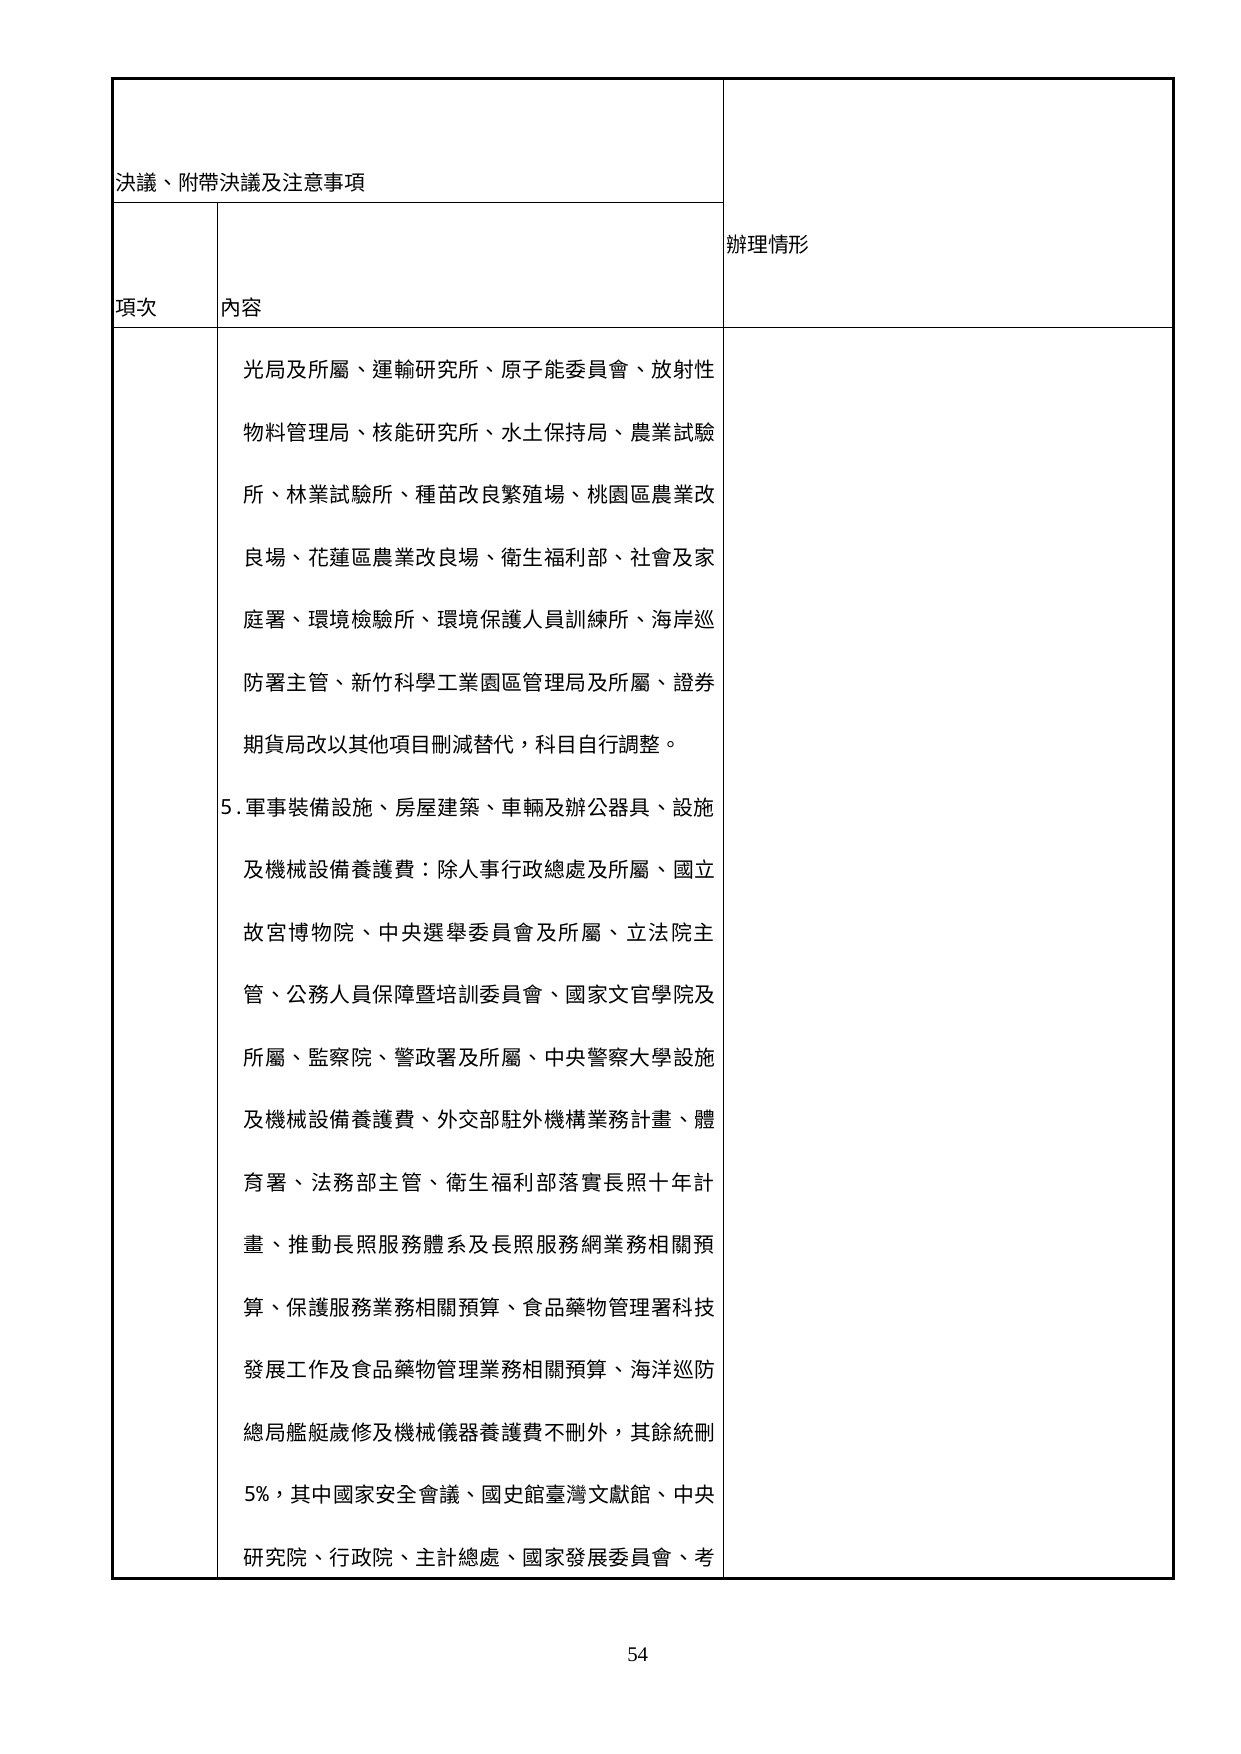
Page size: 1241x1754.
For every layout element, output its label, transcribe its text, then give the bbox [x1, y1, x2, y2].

table_cell 第二項 第三項 第四項 第五項 第六項 第七項 第八項 第九項 第十項 第十一項 第十二項 第十三項 第十四項 第十五項 第十六項 第十七項 第十八項 第八項 第三項 第五項 第十七項 第二十四項 第一項 第二項 第三項 第四項 第一項 第二項 第三項 [114, 328, 217, 1577]
table_cell [724, 328, 1172, 1577]
table_cell 內容 [218, 203, 723, 327]
table_cell 104年度中央政府總預算案針對各機關及所屬統刪項目如下： 1.油料：統刪30%；另隨同減列交通部辦理離島載客船舶油價補貼0.07億元、公路總局辦理公共運輸油價補貼1.05億元。 2.大陸地區旅費：統刪10%。 3.委辦費：除人事行政總處、公務人力發展中心、中央選舉委員會及所屬、公務人員保障暨培訓委員會、警政署及所屬、外交部主管、教育部主管、法務部主管、勞工保險局、職業安全衛生署危險性機械及設備檢查與管理、動植物防疫檢疫局及所屬屠宰衛生檢查、畜禽藥物殘留檢測及檢疫偵測犬業務、衛生福利部落實長照十年計畫、推動長照服務體系及長照服務網業務相關預算、健全緊急醫療照護網絡、健全醫療衛生體系、醫事人力培育與訓練、推動身心障礙醫療復建網絡、社會救助業務、保護服務業務、規劃建立社會工作專業、推動性別暴力防治相關預算、食品藥物管理署科技發展工作及食品藥物管理業務相關預算、社會及家庭署辦理推展身心障礙者福利服務相關預算、文化部主管不刪；智慧財產局、工業局工業技術升級輔導計畫、標準檢驗局及所屬辦理國家度量衡標準實驗室整體運作與發展及民生化學計量標準計畫統刪1%外，其餘統刪10%，其中大陸委員會、考試院、營建署及所屬、消防署及所屬、入出國及移民署、建築研究所、國防部所屬、財政部、國庫署、交通部、中央氣象局、觀光局及所屬、運輸研究所、農業委員會、茶業改良場、疾病管制署、中央健康保險署、社會及家庭署、新竹科學工業園區管理局及所屬、中部科學工業園區管理局及所屬、保險局改以其他項目刪減替代，科目自行調整。 4.一般事務費：除中央研究院、人事行政總處及所屬、國立故宮博物院、中央選舉委員會及所屬、立法院主管、公務人員保障暨培訓委員會、國家文官學院及所屬、監察院、警政署及所屬、外交部主管、體育署、法務部主管、智慧財產局、工業局工業技術升級輔導計畫、勞工保險局、衛生福利部落實長照十年計畫、推動長照服務體系及長照服務網業務相關預算、健全緊急醫療照護網絡、健全醫療衛生體系、醫事人力培育與訓練、推動身心障礙醫療復建網絡、社會救助業務、保護服務業務、規劃建立社會工作專業、推動性別暴力防治相關預算、食品藥物管理署科技發展工作及食品藥物管理業務相關預算、中央健康保險署、社會及家庭署辦理推展身心障礙者福利服務相關預算、國軍退除役官兵輔導委員會聘用照顧服務員及護理人員相關預算不刪外，其餘統刪5%，其中總統府、國家發展委員會、國家通訊傳播委員會、公務人員退休撫卹基金監理委員會、營建署及所屬、消防署及所屬、空中勤務總隊、國防部所屬、賦稅署、臺北國稅局、高雄國稅局、北區國稅局及所屬、中區國稅局及所屬、南區國稅局及所屬、關務署及所屬、財政資訊中心、教育部、國家圖書館、國立公共資訊圖書館、國立教育廣播電臺、國立海洋科技博物館、中小企業處、交通部、民用航空局、中央氣象局、觀光局及所屬、運輸研究所、原子能委員會、放射性物料管理局、核能研究所、水土保持局、農業試驗所、林業試驗所、種苗改良繁殖場、桃園區農業改良場、花蓮區農業改良場、衛生福利部、社會及家庭署、環境檢驗所、環境保護人員訓練所、海岸巡防署主管、新竹科學工業園區管理局及所屬、證券期貨局改以其他項目刪減替代，科目自行調整。 5.軍事裝備設施、房屋建築、車輛及辦公器具、設施及機械設備養護費：除人事行政總處及所屬、國立故宮博物院、中央選舉委員會及所屬、立法院主管、公務人員保障暨培訓委員會、國家文官學院及所屬、監察院、警政署及所屬、中央警察大學設施及機械設備養護費、外交部駐外機構業務計畫、體育署、法務部主管、衛生福利部落實長照十年計畫、推動長照服務體系及長照服務網業務相關預算、保護服務業務相關預算、食品藥物管理署科技發展工作及食品藥物管理業務相關預算、海洋巡防總局艦艇歲修及機械儀器養護費不刪外，其餘統刪5%，其中國家安全會議、國史館臺灣文獻館、中央研究院、行政院、主計總處、國家發展委員會、考試院、公務人員退休撫卹基金監理委員會、內政部、營建署及所屬、消防署及所屬、入出國及移民署、國防部所屬、財政部、國庫署、賦稅署、臺北國稅局、高雄國稅局、北區國稅局及所屬、中區國稅局及所屬、南區國稅局及所屬、關務署及所屬、財政資訊中心、國家圖書館、國立公共資訊圖書館、國立教育廣播電臺、國立海洋科技博物館、交通部、民用航空局、中央氣象局、觀光局及所屬、運輸研究所、公路總局及所屬、原子能委員會、放射性物料管理局、農業委員會、水土保持局、林業試驗所、特有生物研究保育中心、漁業署及所屬、衛生福利部、疾病管制署、中央健康保險署、環境保護署、環境檢驗所、環境保護人員訓練所、海岸巡防署主管、新竹科學工業園區管理局及所屬改以其他項目刪減替代，科目自行調整。 6.國內旅費：除中央研究院、人事行政總處及所屬、國立故宮博物院、中央選舉委員會及所屬、公務人員保障暨培訓委員會、國家文官學院及所屬、監察院主管、警政署及所屬、體育署、法務部主管、工業局工業技術升級輔導計畫、衛生福利部落實長照十年計畫、推動長照服務體系及長照服務網業務相關預算、健全緊急醫療照護網絡、健全醫療衛生體系、醫事人力培育與訓練、推動身心障礙醫療復建網絡、社會救助業務、保護服務業務、規劃建立社會工作專業相關預算、食品藥物管理署科技發展工作及食品藥物管理業務相關預算、社會及家庭署辦理推展身心障礙者福利服務相關預算不刪外，其餘統刪5%，其中國史館臺灣文獻館、主計總處、國家發展委員會、考試院、內政部、營建署及所屬、消防署及所屬、役政署、入出國及移民署、空中勤務總隊、國防部所屬、賦稅署、臺北國稅局、高雄國稅局、北區國稅局及所屬、中區國稅局及所屬、南區國稅局及所屬、關務署及所屬、財政資訊中心、國家圖書館、國立公共資訊圖書館、國立教育廣播電臺、國立海洋科技博物館、交通部、中央氣象局、觀光局及所屬、運輸研究所、公路總局及所屬、原子能委員會、放射性物料管理局、農業委員會、水土保持局、衛生福利部、疾病管制署、社會及家庭署、環境保護署、環境檢驗所、環境保護人員訓練所、新竹科學工業園區管理局及所屬、檢查局、臺灣省政府改以其他項目刪減替代，科目自行調整。 7.國外旅費：除中央研究院、人事行政總處及所屬、國立故宮博物院、中央選舉委員會及所屬、立法院主管委員國會交流事務費、公務人員保障暨培訓委員會、國家文官學院及所屬、監察院、警政署及所屬、中央警察大學、外交部主管、體育署、法務部主管、衛生福利部落實長照十年計畫、推動長照服務體系及長照服務網業務相關預算、推動身心障礙醫療復建網絡、保護服務業務相關預算、食品藥物管理署科技發展工作及食品藥物管理業務相關預算、社會及家庭署辦理推展身心障礙者福利服務相關預算、文化部主管不刪外，其餘統刪5%，其中行政院、主計總處、國家發展委員會、檔案管理局、飛航安全調查委員會、客家委員會及所屬、考試院、銓敘部、公務人員退休撫卹基金監理委員會、公務人員退休撫卹基金管理委員會、審計部、內政部、營建署及所屬、消防署及所屬、役政署、入出國及移民署、建築研究所、空中勤務總隊、國防部所屬、財政部、國庫署、賦稅署、臺北國稅局、高雄國稅局、北區國稅局及所屬、中區國稅局及所屬、南區國稅局及所屬、財政資訊中心、教育部、國民及學前教育署、青年發展署、國家圖書館、國立公共資訊圖書館、國立教育廣播電臺、國家教育研究院、國立海洋科技博物館、工業局、標準檢驗局及所屬、智慧財產局、水利署及所屬、中央地質調查所、交通部、民用航空局、中央氣象局、觀光局及所屬、運輸研究所、公路總局及所屬、勞工保險局、勞動力發展署及所屬、職業安全衛生署、勞動及職業安全衛生研究所、僑務委員會、原子能委員會、輻射偵測中心、放射性物料管理局、核能研究所、農業委員會、林務局、水土保持局、農業試驗所、林業試驗所、水產試驗所、畜產試驗所、家畜衛生試驗所、特有生物研究保育中心、種苗改良繁殖場、高雄區農業改良場、漁業署及所屬、動植物防疫檢疫局及所屬、農糧署及所屬、衛生福利部、疾病管制署、中央健康保險署、社會及家庭署、環境檢驗所、環境保護人員訓練所、新竹科學工業園區管理局及所屬、中部科學工業園區管理局及所屬、南部科學工業園區管理局及所屬、檢查局、臺灣省政府、臺灣省諮議會、福建省政府改以其他項目刪減替代，科目自行調整。 8.出國教育訓練費：除中央研究院、人事行政總處及所屬、中央選舉委員會及所屬、公務人員保障暨培訓委員會、國家文官學院及所屬、警政署及所屬、外交部駐外機構業務計畫、法務部主管、食品藥物管理署科技發展工作及食品藥物管理業務相關預算、文化部主管不刪外，其餘統刪5%，其中主計總處、國家發展委員會、公平交易委員會、飛航安全調查委員會、消防署及所屬、空中勤務總隊、國防部所屬、財政部、關務署及所屬、交通部、中央氣象局、原子能委員會、核能研究所、農業委員會、農業試驗所、水產試驗所、畜產試驗所、家畜衛生試驗所、特有生物研究保育中心、種苗改良繁殖場、臺中區農業改良場、臺南區農業改良場、高雄區農業改良場、花蓮區農業改良場、衛生福利部、疾病管制署、環境保護署、檢查局改以其他項目刪減替代，科目自行調整。 9.設備及投資：除資產作價投資、中央研究院、人事行政總處及所屬、中央選舉委員會及所屬、立法院主管、公務人員保障暨培訓委員會基本行政維持、國家文官學院及所屬、監察院、審計部、警政署及所屬、中央警察大學房屋建築及設備費、外交部駐外機構業務計畫、購置駐外機構館舍計畫與汰換駐外機構公務車預算、法務部主管、勞工保險局、動植物防疫檢疫局高雄分局檢疫行政大樓興建工程、衛生福利部健全緊急醫療照護網絡、健全醫療衛生體系、醫事人力培育與訓練、社會救助業務、保護服務業務相關預算、食品藥物管理署科技發展工作及食品藥物管理業務相關預算、中央健康保險署、社會及家庭署辦理推展身心障礙者福利服務相關預算、海岸巡防署臺北港海巡基地、海洋巡防總局艦艇大修經費及強化海巡編裝發展方案不刪；科技部增撥國家科學技術發展基金統刪1%；文化部主管統刪3%；國立故宮博物院故宮南部院區籌建計畫統刪4%；教育部主管統刪7%外，其餘統刪8%，其中司法院、最高法院、最高行政法院、臺北高等行政法院、臺中高等行政法院、高雄高等行政法院、公務員懲戒委員會、法官學院、智慧財產法院、臺灣高等法院、臺灣高等法院臺中分院、臺灣高等法院臺南分院、臺灣高等法院高雄分院、臺灣高等法院花蓮分院、臺灣臺北地方法院、臺灣士林地方法院、臺灣新北地方法院、臺灣桃園地方法院、臺灣新竹地方法院、臺灣苗栗地方法院、臺灣臺中地方法院、臺灣南投地方法院、臺灣雲林地方法院、臺灣嘉義地方法院、臺灣高雄地方法院、臺灣屏東地方法院、臺灣臺東地方法院、臺灣花蓮地方法院、臺灣宜蘭地方法院、臺灣基隆地方法院、臺灣澎湖地方法院、臺灣高雄少年及家事法院、福建高等法院金門分院、福建金門地方法院、福建連江地方法院、考試院、公務人員退休撫卹基金監理委員會、內政部、役政署、國防部、財政部、賦稅署、臺北國稅局、高雄國稅局、北區國稅局及所屬、中區國稅局及所屬、南區國稅局及所屬、國有財產署及所屬、教育部、國民及學前教育署、國家圖書館、國立公共資訊圖書館、國立教育廣播電臺、國立海洋科技博物館、中央氣象局、觀光局及所屬、運輸研究所、公路總局及所屬、蒙藏委員會、農業委員會、家畜衛生試驗所、環境保護署、環境保護人員訓練所、海洋巡防總局、海岸巡防總局及所屬、金融監督管理委員會、銀行局、證券期貨局改以其他項目刪減替代，科目自行調整。 10.對國內團體之捐助與政府機關間之補助：除法律義務支出、中央研究院、警政署及所屬、外交部、教育部主管、法務部主管、勞工保險局、漁業署捐助各級漁會辦理臺灣地區各漁業通訊電臺營運輔導、衛生福利部捐助財團法人國家衛生研究院發展計畫、落實長照十年計畫、推動長照服務體系及長照服務網業務相關預算、社會救助業務、保護服務業務、健全緊急醫療照護網絡、健全醫療衛生體系、醫事人力培育與訓練、食品藥物管理署科技發展工作及食品藥物管理業務相關預算、中央健康保險署、社會及家庭署辦理長期照顧十年計畫及建置長期照顧服務體系暨推展身心障礙者福利服務相關預算、文化部主管、科技部對國家災害防救科技中心、財團法人國家實驗研究院與國家同步輻射研究中心之捐助不刪；經濟部科技預算、智慧財產局、工業局工業技術升級輔導計畫統刪1%外，其餘統刪5%，其中客家委員會及所屬、內政部、營建署及所屬、國防部所屬、交通部、觀光局及所屬、公路總局及所屬、核能研究所、桃園區農業改良場、動植物防疫檢疫局及所屬、環境保護署、新竹科學工業園區管理局及所屬改以其他項目刪減替代，科目自行調整。 11.對地方政府之補助：除法律義務支出、一般性補助款、教育部主管、法務部主管、衛生福利部落實長照十年計畫、推動長照服務體系及長照服務網業務相關預算、社會救助業務、健全緊急醫療照護網絡、食品藥物管理署科技發展工作及食品藥物管理業務相關預算、中央健康保險署、社會及家庭署辦理長期照顧十年計畫及建置長期照顧服務體系暨推展身心障礙者福利服務相關預算、文化部主管不刪外，其餘統刪5%，其中役政署、觀光局及所屬、動植物防疫檢疫局及所屬、衛生福利部改以其他項目刪減替代，科目自行調整。 12.人事費：除退休退職給付、人事行政總處退休公教人員年終慰問金調整準備、國立故宮博物院、中央選舉委員會及所屬、立法院主管（不含委員問政油料補助費）、公務人員保障暨培訓委員會、國家文官學院及所屬、監察院主管、警政署及所屬、外交部主管、體育署、法務部主管不刪；立法院主管委員問政油料補助費統刪30%外，其餘統刪1%，其中中央研究院、主計總處、公務人力發展中心、地方行政研習中心、檔案管理局、飛航安全調查委員會、公共工程委員會、司法院、最高法院、最高行政法院、臺北高等行政法院、臺中高等行政法院、高雄高等行政法院、公務員懲戒委員會、法官學院、智慧財產法院、臺灣高等法院、臺灣高等法院臺中分院、臺灣高等法院臺南分院、臺灣高等法院高雄分院、臺灣高等法院花蓮分院、臺灣臺北地方法院、臺灣士林地方法院、臺灣新北地方法院、臺灣桃園地方法院、臺灣新竹地方法院、臺灣苗栗地方法院、臺灣臺中地方法院、臺灣南投地方法院、臺灣彰化地方法院、臺灣雲林地方法院、臺灣嘉義地方法院、臺灣臺南地方法院、臺灣高雄地方法院、臺灣屏東地方法院、臺灣臺東地方法院、臺灣花蓮地方法院、臺灣宜蘭地方法院、臺灣基隆地方法院、臺灣澎湖地方法院、臺灣高雄少年及家事法院、福建高等法院金門分院、福建金門地方法院、福建連江地方法院、考試院、考選部、消防署及所屬、役政署、入出國及移民署、建築研究所、空中勤務總隊、國防部所屬、國庫署、臺北國稅局、高雄國稅局、北區國稅局及所屬、中區國稅局及所屬、南區國稅局及所屬、國有財產署及所屬、國家圖書館、國立公共資訊圖書館、國立教育廣播電臺、國立海洋科技博物館、水利署及所屬、中央地質調查所、交通部、民用航空局、中央氣象局、觀光局及所屬、運輸研究所、公路總局及所屬、勞動及職業安全衛生研究所、林務局、水土保持局、畜產試驗所、家畜衛生試驗所、茶業改良場、種苗改良繁殖場、桃園區農業改良場、臺南區農業改良場、環境保護署、環境檢驗所、環境保護人員訓練所、海岸巡防署主管、證券期貨局改以其他項目刪減替代，科目自行調整。 13.國庫署「國債付息」減列2 億元。 近來國際原油價格持續重挫，國內汽、柴油價格亦不斷下跌；日前中油再度宣布自2015年1月12日起調降各式汽、柴油價格，其中95無鉛調降為每公升24.6元，較編製104年度中央政府總預算案時按每公升35.1元編列，已有大幅差距；爰予減列104年度中央政府各機關油料費30%；另年度預算執行中，若遇油價大幅波動，則在油料用量之共同標準範圍內，各機關應依以下原則辦理，主計總處並應追蹤控管執行情形： 1.油價下跌時，按實際油價覈實列支，結餘部分並不得移為他用。 2.油價大幅上漲，致所須經費不足時，得以各機關第一預備金支應；若嚴重不敷，得申請動支第二預備金。 針對104年度中央政府總預算中有關「自由經濟示範區」相關預算共計編列75億9,945萬5,000元，包括：國家發展委員會編列1,670萬元、經濟部智慧財產局編列20萬元、行政院農業委員會編列3億8,573萬元、衛生福利部編列1億4,600萬元、經濟特別收入基金1,000萬元、桃園國際機場股份有限公司6,400萬元、臺灣港務股份有限公司34億3,715萬1,000元、航港建設基金35億3,477萬4,000元、農業特別收入基金490萬元。 經查，「自由經濟示範區規劃方案」於102年8月啟動第1階段推動計畫，自貿港區為自由經濟示範區第1階段之核心，惟推動效益卻未如預期，無法彌補我國港埠整體進出口貨物流失量，且入駐港區事業數及進用員工人數未見成長，此外，再以我國自由貿易港區歷年來入駐港區事業家數及進用員工人數觀之，推行自由貿易示範區計畫後，入駐港區事業數及進用員工人數亦未見明顯成長；另示範區104年度關鍵績效指標考核面向不足，且跨機關間衡量標準不一，有欠妥適。 另，有鑑於「自由經濟示範區規劃方案」尚未三讀通過，各部會即逕自編列該預算執行計畫，實有未當。事實上，就政府不斷宣傳國際的案例：韓國仁川自經區言之，現已證明也將面臨推動困難之困境，事實上，由於外國人移住率過低、招商不易、無法吸引國外資金流入，以及對本國企業限制過多等因素，近年來韓國各界對仁川自經區的發展狀況，出現了諸多的批判。而面對中國上海自貿區實施一年來發現，其光環不但嚴重消退，實施成效更是完全不如預期，但台灣卻為了企圖與中國對接，不斷以此推銷台灣自經區的設立優勢，用錯誤的觀念及手段，實難以帶動台灣經濟升級，更無法為台灣悶經濟注入新的成長動力，且因示範區特別條例尚未審議通過。準此，除交通部自由港區等海空港建設、國家發展委員會、經濟部、衛生福利部及行政院農業委員會等既有不涉及落實自由經濟示範區特別條例相關預算得編列執行外，其餘不得編列。 鑑於多數財團法人收入來源主要依賴政府之補助與委辦收入，或以行使公權力特定政策任務為設置目的，且各該薪資待遇均已相當優渥。因此，相關福利經費之支用更應撙節，避免造成外界觀感不佳，或有浪費政府資源之嫌。爰自104年度起，各財團法人除應比照公務人員取消交通補助費外，亦不得再發放高層主管之房屋津貼。 根據審計部102年度中央政府總決算審核報告指出，政府捐助之財團法人總計152個，基金總額高達2,423億8,298萬餘元。然諸多財團法人財源自籌能力不足，高度仰賴政府財源挹注；依決算審核結果，152個財團法人102年度營收來自政府捐補助（不含捐助基金）或委辦之金額高達近470億元，超過年度整體收入之50%。其中有60家政府捐補助及委辦經費占其年度收入比例逾50%，當中有42家超過70%，逾90%者亦不在少數。 事實上，許多財團法人或已達成設置任務，或因時空環境變遷致設立目的已不復存在，或功能重疊，或已不具實質效益……，本院審查102年度中央政府總預算案時決議：「……要求各該主管機關於6個月內針對所捐助財團法人之設置目的、工作計畫、經費運用、財務狀況、營運績效等，以及任務已達成、設立目的已不復存在或已無營運實益等之財團法人，應向立法院提出評估報告及退場計畫。」，惟迄今僅見公設財團法人不斷設置，卻未見有退場或整併者；長此以往，不僅浪費行政資源，更將形成政府財政負擔。 爰此，104年度中央政府各機關（含營業及非營業基金）應就所主管財團法人設置任務已達成、或設立目的已不復存在、或已無營運實益、或績效不彰、或性質或業務相近者，提出具體之退場或整併計畫及時程，並向立法院各該委員會報告。 公教人員保險法中訂有「眷屬喪葬津貼（最高3個月薪俸額）」，而全國軍公教員工待遇支給要點中，亦列有眷屬死亡之「喪葬補助（最高5個月薪俸額）」之生活津貼，惟該「生活津貼」之規定，並未有法源依據。 公教人員保險既已有眷屬喪葬給付，實已不須再另行由政府預算編列所謂「喪葬補助」，且補助標準還過於保險給付。其他社會保險，如「勞工保險」，亦係將眷屬死亡之喪葬津貼列入保險給付項目，而未有其他政府補助。基於該「喪葬補助」生活津貼係無償性之補助，與保險給付係立基於「保費」之交付而生之補償不同，不應以「月俸」作為補助標準，況月俸愈高者，反而獲得政府愈多之補助，亦有違常理；現行軍公教人員喪葬補助以事實發生當月之薪俸額做為補助基準尚有斟酌空間，建請行政院於6個月內檢討研議其合理性。 根據行政院主計總處訂定之「用途別預算科目分類定義及計列標準表」第一點規定「各機關應詳實按照所管費用性質，就用途別預算科目定義範圍，確定各項費用應歸屬之科目」。惟查部分機關或對定義範圍未盡清楚，或有明知卻仍未照規定歸類之蓄意，例如，明知須列為委辦費，卻以委辦費每年均會被立法院統刪為由，將相關經費改列為「一般事務費」；或明知實際用途為補助，須於預算書中表列，並於機關網站上揭露，卻以「分攤」經費為由改列為「一般事務費」，逃避監督。爰要求行政院應通令各機關單位確實依照所訂標準編製預算，主計單位並應盡預算編審之責，確實審核；日後經查出有未依規定編製預算者，機關單位首長、相關人員應予懲處。 由於各界對於政府部門帶頭使用派遣人力多所撻伐，行政院於99年即鼓勵行政部門辦理勞務採購時，應優先評估以勞務承攬方式辦理；但從行政院各部會及所屬進用之承攬人力的工作內容觀之，多數工作要派機構仍須直接行使指揮監督權，而各部會卻為配合行政院降低派遣勞工人數之要求，特意忽略派遣與承攬之差別，導致派遣人力人數雖然降低，但勞務承攬卻不斷增加之怪象。 經查，依民法規定：承攬謂當事人約定，一方為他方完成一定之工作，他方俟工作完成，給付報酬之契約，在承攬業者依承攬契約而指派所屬勞工（擔任履行輔助人）至定作人處提供勞務之場合；勞動承攬外觀上似乎與勞動派遣相近，但二者間主要差異在於：承攬業者並未將指揮監督權讓與定作人，而勞動派遣部分，要派機構則可直接指揮監督使用派遣勞工。 勞動部為勞政最高主管機關，未明確定義派遣及承攬造成各界多有誤解，已屬失職；而行政院對勞務承攬不斷增加之怪象，非但視而不見，且昧於事實，放任各部會將應運用勞動派遣人力之事項，任意以勞動勞務承攬為之，尤屬不該。 爰要求行政院應： 1.責成勞動部明確定義勞動派遣與勞務承攬，並提出相關檢討報告及改善計畫與具體實施期程。 2.責成勞動部會同人事行政總處，訂定「行政院運用勞動派遣及勞務承攬之應行注意事項」。 3.於104年度起逐步要求各部會通盤檢討勞務採購時勞動派遣及勞務承攬人力運用之需求。 4.依勞動部之定義，於105年度起中央政府總預算書內明列勞動派遣及勞務承攬人力實際運用情況。 依據職業安全衛生法第6條第1項第14款明文規定，雇主應針對防止為採取充足通風、採光、照明、保溫或防濕等引起之危害，提供勞工必要的安全衛生設備及措施。同法第26條亦規定，事業單位以其事業之全部或一部分交付承攬時，應於事先告知該承攬人有關事業工作環境、危害因素既本法及有關安全衛生規定應採取之措施。 查承攬立法院院區清潔廠商第一社會福利基金會卻只提供員工短袖制服，即便寒流低溫特報，員工在戶外低氣溫環境工作只能自行添加薄長袖衣物於短袖衣服內，與其他在院區內行走身著保暖外套其他人員相較保暖性不足。顯然，立法院與基金會要求員工於低氣溫戶外工作，基金會未提供任何禦寒保護措施，立法院也未善盡告知督促之責任。 次查政府採購網統計資訊，第一社會福利基金會亦承攬多家公家機關清潔勞務採購案，包含監察院、科技部、高速公路局北區工程處、衛生福利部國民健康署等等中央政府機關單位。 為避免基層勞工因工作遭逢職業傷病，政府機關應依職業安全衛生法，善盡事業單位督促承攬商符合相關法令之責任，爰要求各政府機關應優先督促清潔勞務承攬商針對戶外工作之員工提供防風保暖之制服。 行政院消費者保護委員會自101年被前行政院長江宜樺降級為行政院消費者保護處後，功能不彰，未能確實保護消費者，在歷次食安風暴中，也未能發揮領頭羊角色保護消費者權益、提出團體訴訟，顯見當初行政院組改決策之不當。尤其現行產業類別多元、消費項目與爭議更是日新月異，消費者保護法裡的定型化契約範本早已不符時代所需，許多民眾根本不知道消費者保護法能申訴及調解消費爭議，遠不如媒體的爆料專線。爰要求行政院應強化消費者保護處職能，並與食安辦公室定期溝通協調，定期就特定產品稽查，以維護消費者權益。 行政院各部會每年皆編列龐大數額之捐、補助費，有的部會之捐、補助費幾乎占其整體預算九成。其中有為數不少的捐、補助費，係對團體及私人補助，惟如此龐大金額之預算，許多部會及所屬卻未於官方網站設有專區，致民眾及團體無法簡便查詢到所需之申請捐、補助費規定，而經常錯失申請時機，甚或因不知有相關捐、補助費，致使本身權益受損。為便利人民共享及公平利用政府資訊，保障民眾知的權利，爰要求行政院及所屬應要求各部會應將「申請捐、補助費用之相關辦法」列入網頁「政府資訊公開」專區內，以利民眾查閱。 行政院於93年為建立公報制度，統一刊載行政院及所屬各機關涉及人民權益之法令等重要事項，以達政府資訊主動公開及保障人民權益之目的，特發行「行政院公報」，並建置「行政院公報資訊網」。惟查該網站部分法規命令、行政規則等修正發布之資訊，並未檢附條文總說明及對照表，人民難以得知政府機關修正之理由與必要性。爰要求行政院公報未來刊載法規，應一併檢附條文總說明及對照表，以便利人民共享及公平利用政府資訊，保障人民知的權利，增進人民對公共事務之瞭解、信賴及監督，並促進民主參與。 為避免濫用政府預算播送形象廣告違反行政中立原則並影響選舉公平，總統副總統任期屆滿前一年內，政府政令宣導廣告應限於社會治安維護、交通秩序疏導、災害防救、傳染病防治、環境保護、節約能源或新法令及政策實施等之宣導廣告，不得播送其他政治性宣導廣告。鑑於原住民族及離島等地區因地理環境特殊，受限於交通不便，醫療資源及健康照護服務相較台灣本島，普遍有不充足與不完善之情形。為使該等地區民眾獲得平等之完善醫療與照顧，104年度中央政府總預算案中有關「原住民族及離島地區醫療、照護、保健相關服務所需及資源建置之相關預算」，請行政院責成主計總處及相關機關覈實配賦額度。 有鑑於臺大醫院兒童醫院已於103年8月1日正式開幕，肩負國家社會大眾之深刻期望，基於兒童是國家未來的重要棟樑，其健康代表著國家未來的競爭力，惟面對少子化問題日益嚴重的台灣，兒童健康問題卻仍未受到政府高度重視。基此，為落實臺大醫院兒童醫院提供國家級兒童醫療服務、研究及教學之任務，特建請教育部與衛生福利部自104年度起，應於業務計畫中，匡列預算納入兒童醫學相關研究主題（例如：一般兒科教學研究、兒童急診教學研究、兒童不當對待（虐待）教學研究、兒童健康褔祉指標教學研究、兒童社區醫學教學研究、青少年醫學教學研究……等等相關研究），並提撥一定比例預算、專款專用做為兒童醫院之臨床教學研究用途，以培養我國兒童醫療與保健人才、照顧轉診難症兒童，及增進我國兒童健康及福祉，並提高我國兒童醫療照顧水準，落實臺大醫院兒童醫院捍衛國家兒童健康之使命。 中華民國104年度中央政府總預算案，有關公務部分各單位預算之審查，歲入、歲出之各款、項、目涉及附屬單位預算營業及非營業部分（如營業盈餘或作業賸餘繳庫等項目），審查報告本應予「暫照列，俟附屬單位預算審議確定，再行調整。」惟倘委員會在審查時，已就該部分預算作成實質上之增刪調整或相關決議，審查總報告仍應尊重委員會審查結果，並予照列。 台灣糖業股份有限公司、台灣中油股份有限公司、台灣電力股份有限公司、台灣自來水股份有限公司四家公司100年度經營績效獎金適用96年修正之「經濟部所屬事業經營績效獎金實施要點」辦理。 附屬單位預算涉及本署應辦部分 通案決議部分 經查「政府資訊公開法」第七條規定，略以：下列政府資訊，除依第十八條規定限制公開或不予提供者外，應主動公開……五、施政計畫、業務統計及研究報告。……前項第五款所稱研究報告，指由政府機關編列預算委託專家、學者進行之報告或派赴國外從事考察、進修、研究或實習人員所提出之報告。 又查，本院審查96年度中央政府總預算案通過之通案決議：(八)自96年度起，中央各行政單位應依「政府資訊公開法」第七條規定，應將預算及決算書、由政府編列預算所完成之研究報告等在網上公布，供全民查閱、(十)鑑於政府資訊公開法已於民國94年12月28日公布施行，各政府機關均應主動公開其行政資訊，爰建議於各機關之入口網站增加「政府資訊公開」之單一窗口，使政府資訊更為公開透明，讓民眾更方便參與政府之政策。而行政院及所屬各機關每年度皆編列龐大預算，委託相關研究單位進行研究計畫，但其中卻有極多研究結果並未主動公開，且常以政府資訊公開法第十八條規定為由，限制公開甚至不予提供，但此種作法，恐將影響民眾查詢之便利性，且有政府部門刻意製造民眾參與政府政策之障礙之嫌。綜上，爰要求行政院及所屬各機關： 1.限制公開甚至不予提供之委託研究計畫，應將不適合公開之部分去除後，仍應於官網之政府資訊公開。 2.應針對研究報告進行盤點，且日後應依相關法規及立法院決議主動公開。 分組審查決議部分 法務部鑑於人道，對陳前總統水扁成立醫療鑑定小組，是否可以保外就醫，我們希望基於人道精神，對凡是現在監獄服刑之受刑人如患有重疾者，應一體適用，從寬認定保外就醫。 「法務部矯正機關作業基金收支保管及運用辦法」第5條規定：「本基金之用途如下：(1)擴充及改良各項作業設備之支出。(2)銷貨、勞務成本之支出。(3)收容人因作業發生傷病、死亡之慰問金。(4)依法提撥補助、獎勵之支出。(5)收容人技能訓練之支出。(6)補助收容人及其家屬醫療、教育及生活照顧之支出。(7)補助犯罪被害人及其家屬醫療、教育及生活照顧之支出。(8)管理及總務支出。(9)其他有關支出。」其中，有關改善收容人醫療、生活設施及技訓設備、補助收容人疾病醫療費用，以及收容人沐浴及炊場所需燃料等經費，應回歸法務部矯正署公務預算，不應再於該基金編列之。爰建請法務部應儘速研議修正「法務部矯正機關作業基金收支保管及運用辦法」。 二、分組審查決議部分： 行政院主管涉及本署應辦部分 妥善運用預算法第4條所列之非營業特種基金，有助於提升行政效率、提供特定政事穩固的財務規模與衡平不同社會價值。惟我國非營業特種基金數目繁多，非但未配合中央政府組織改造予以檢討，其收支更時有違反預算法或替代普通基金而形成所屬機關「小金庫」等情事。矧非營業特種基金之舉借，近年對我國財政紀律產生嚴重影響。爰要求行政院於1個月內，要求各部會檢討所屬非營業特種基金之必要性，並於提送105年中央政府總預算時，說明非營業特種基金整併成果及規劃。 鑑於台灣市場資訊規模遠遜於國外，而國外軟體經常以適合其國內發展之軟體直接套用於國外購買者，並未能實際符合我國實際需求，殷鑑於此，政府應積極獎勵國內軟體業的發展，制定相關方案；目前僅有經濟部為了扶植協助國內軟體產業免於國際大廠的扼殺，已於2014年8月成立軟體採購平台，目的是要讓國內軟體業能在面對國際廠商時有更多的條件可以有平等交流的空間與機會；鑑於國內軟體產業面臨的環境較為惡劣，以及資安軟體產品事涉防護國家安全性質，行政機關在購買資安通訊產品時，應優先採購國內產品，以扶植國內軟體產業之發展，利於提升企業競爭力，也能鼓勵優秀人才留在國內。 司法及法制委員會歲入涉及本署應辦部分 104年度各地方法院檢察署（以下簡稱各地檢署）於「罰款及賠償收入─沒入及沒收財物」科目下，編列緩起訴處分金計13億2,257萬7,000元及認罪協商判決金計3,395萬6,000元，合計13億5,653萬3,000元。經查，104年度所編列緩起訴處分金及認罪協商判決金收入，均低於先前年度實際收入金額，考量近年來該等指定支付金額呈逐年成長趨勢，104年度所編相關收入預算數顯有偏低之虞，應確實依刑事訴訟法規定辦理。 依據103年6月4日修正公布之刑事訴訟法相關規定，緩起訴處分金及認罪協商判決金之全部收支，應納入政府預算體系，該等收入應全數由各地檢署編列歲入預算繳庫。然各地檢署於104年度「罰款及賠償收入─沒入及沒收財務」編列之緩起訴處分金及認罪協商判決金相關收入預算數總計13億5,653萬3,000元，雖已高於102年度決算數及103年度法定預算數；惟以歷年來緩起訴處分金及認罪協商判決金指定支付國庫、公益團體、地方自治團體之總金額觀之（如下表），該等指定支付金額已由96年度之9億1,785萬元，逐年成長至101年度之17億6,528萬元、102年度之18億8,945萬元，除每年度成長率介於3%至37%之間外，自100年度起，每年更呈數億元之增加趨勢。顯見104年度相關收入預算有低估之嫌，爰要求各地方法院檢察署應予檢討改進。 96至102年度緩起訴處分金及認罪協商判決金指定支付金額一覽表 單位：新臺幣千元 據財政部國有財產署提供之資料，截至103年6月底止，法務部及所屬機關經管宿舍共計4,005戶，其中低度利用戶數727戶，比重近二成；且依法務部統計資料，截至102年底止，法務部及所屬機關經管宿舍共計3,966戶，包含首長宿舍32戶、多房間及單房間職務宿舍各2,213戶及1,418戶、眷屬宿舍303戶，其中空置待借用宿舍為首長宿舍7戶、多房間及單房間職務宿舍分別為490戶及330戶，共計827戶仍空置待借用，比重逾二成，足見未能妥適運用宿舍資源。且法務部主管之104年度預算案編列宿舍修繕費894萬3,000元，以及租賃房舍181戶之租金預算5,180萬5,000元，可知104年度宿舍修繕費及宿舍租金共需6,074萬8,000元，對照宿舍管理費歲入預算僅編列757萬9,000元，亦有欠合理。爰此，要求法務部及所屬應檢討現行收取宿舍管理費偏低不足以支應宿舍修繕費之情況，並強化宿舍資源之有效運用，以節省國庫支出。 法務部主管「其他收入─雜項收入─其他雜項收入」科目下，編列借用宿舍者扣回房屋津貼1,905萬4,000元及宿舍管理費757萬9,000元，合計2,663萬3,000元。惟查，法務部及所屬機關經管宿舍中，有近二成低度利用及不乏空置待借用情事，且收取宿舍管理費偏低，已不敷支應宿舍修繕費，加以尚有部分檢察機關另編列預算支應檢察官職務宿舍租金，實有欠當，應檢討收費標準及閒置待用宿舍之運用。 法務部主管 法務部各檢察署第2目「檢察業務」合計5億9,650萬6,000元，凍結十分之一，並就以下5項提案理由，向立法院司法及法制委員會報告並經同意後，始得動支。 1.長久以來，民眾對法官與檢察官處理案件之公平公正性觀感不佳，依據國立中正大學犯罪研究中心103年上半年度全國民眾犯罪被害暨政府維護治安施政滿意度調查，針對「民眾對檢察官審理案件公平公正性的觀感」之調查結果，103年上半年度對於檢察官「不相信」及「完全不相信」的比例雖較102年的76.7%略有降低，但仍高達71%，對於本委員會一再要求法務部檢討民眾對於檢察官濫權起訴、問案態度偏頗、特定偏見等情形之改善顯然未積極督導各檢察署落實執行。俟法務部提出具體改善措施之專案報告再決定動支。 2.我國檢察官與法官固然均具有應中立客觀以發現真實、保障人權之義務，然刑事訴訟制度歷經十餘年之修正，已更明顯的朝向當事人進行方向發展，且檢察官仍帶有一定程度之行政官色彩，受檢察一體之拘束，審檢角色差距將日漸擴大。 現行制度下，檢察署組織依附於《法院組織法》，而檢察官人事制度準用《法官法》。而法曹養成亦有「審檢不分訓」、注重期別等問題；另外，檢察系統獨特之檢察一體亦需搭配書面指揮制度，始可明確達到基層檢察官與具指揮監督權之長官權責相符。為進一步落實審檢分立原則，並確立檢察官職權行使之依據及其定位，法務部實有必要儘速研擬《檢察署組織法》及《檢察官法》。 爰請法務部提出《檢察署組織法》及《檢察官法》草案是否可行之評估報告，並就《法院組織法》第92條明定之「書面指揮制度」具體執行情況提出說明及統計數據，向立法院司法及法制委員會及提案委員報告經同意後，始得動支。 3.鑑於近年來檢察官濫行起訴、上訴、限制人身自由等問題漸受重視，監察院公布之監察成果，多次指出檢警多項重大瑕疵，包括破壞案發現場、刑求逼供、疲勞訊問、疏未蒐集及隱匿重要證據、未遵守標準作業程序，及刑事訴訟法第2條「於被告有利不利之情形均應注意」之規範等，不但影響司法信譽，更嚴重侵害人民權益。 又立法院司法及法制委員會曾多次通過提案，要求法務部研擬檢察官濫行起、上訴之具體行政管考或其他措施，迄今均無下文；法務部雖聲稱將了解各該起、上訴情形，卻又僅以「法律見解不一」一語帶過，無異於認為檢察官起、上訴被法院駁回，全部都是法院的問題，不需設計內部管控機制。監察院多次指出檢察官辦案未依照標準作業流程、隱匿證據等問題，顯見法務部對上述濫權或疏失情形，並不重視。 爰請法務部針對檢察官濫用起訴、上訴、不起訴及強制處分等裁量權之情形，歸納類型並建立判斷標準及具體之究責、管考措施，並向立法院司法及法制委員會及提案委員報告經同意後，始得動支。 4.101年法務部成立「逐步廢除死刑研究推動小組」，並於新聞稿中肯認廢除死刑是法務部終極目標，雖因社會尚未達成共識而未推行相關法案，但揭示小組成立目的係就廢除死刑議題凝聚民意共識、消弭民眾疑慮並進而研擬規劃配套措施及死刑替代方案。又法務部早在96年即已委託中研院做成「廢除死刑暨替代方案之研究」報告，卻未見有任何進一步的政策研擬及制訂，甚為可惜。 爰請法務部就前揭各項問題規劃政策推動方向及提出具體措施，並向立法院司法及法制委員會及提案委員報告，經同意後，始得動支。 5.最高法院檢察署104年度歲出預算第2目「檢察業務」項下編列5,965萬6,000元，預期發揮檢察功能，達到除奸發伏，確保人民權益及社會安寧。惟經查，台灣司法錯／誤判之情況頻仍，打擊民眾對司法信心，並損害人民基本法益。依《刑事訴訟法》第2條規定，實施刑事訴訟程序之公務員，就該管案件，應於被告有利及不利之情形，一律注意；再依同法第427條，檢察官得為受判決人之利益聲請再審。因此，如何確保每一位遭司法定罪之被告確屬有罪，不讓無辜被告冤枉入獄，亦是檢察官之職責所在。 近來科技日新月異，隨著DNA鑑定技術之進步，有越來越多無辜被告重獲平反，國外也陸續開始由官方建立刑事案件覆審機制，找出誤判案件，為被告爭取平反。以美國費城為例，美國費城檢察署即於今年4月成立專案小組，專司調查可能誤判的案件，並展開定罪後救濟。紐約郡檢察署、達拉斯郡檢察署等，也成立Conviction Integrity Unit（完善定罪小組）調查可能遭誤判的確定案件，以維持刑事體系之正當性，區分真正罪犯並讓無辜者獲得平反。 反觀我國，江國慶案、蘇建和案等三人、陳龍綺案等冤案得以平反，均係在民間團體之集結協助下經歷十餘年之奮鬥，始能盼得遲來的正義，而仍有不知其數之無辜被告申冤無門。為確保司法正義之實現，不讓無辜被告求助無門，我國檢察體系實有必要引進國外經驗，建立前述公正客觀的刑事案件覆審機制，調查探究冤獄誤判背後所造成之原因，並尋找能有效改善錯誤定罪的補救途徑以及預防對策。 爰請法務部成立「刑事案件覆審小組」並研擬具體覆審標準，向立法院司法及法制委員會報告及提案委員報告，經同意後，始得動支。 立法院決議獎金之發放「應以法律明定」，法務部及所屬機關編有獎勵工作人員之「其他業務獎金」部分，請人事行政總處及銓敘部儘速研擬提出獎金法制化之法案，送立法院審議。 法務部主管104年度編列查緝毒品、毒品犯罪防制、毒品危害防制等業務所需經費及差旅費計4,271萬3,000元，鑑於我國毒品犯罪人數高居各類罪名之首位，且毒品成癮性高，不易根治，隨著時間推移，毒品犯罪人數增加，而目前毒品犯罪有8成集中於24歲至49歲之青壯年，一旦毒品犯罪年齡下降，將影響國人健康、社會安定及下一代之成長。爰此，要求法務部調查局與各地檢署應積極進行毒品犯罪之查緝活動，截斷毒品來源，以有效遏阻防範國內毒品犯罪。 [218, 328, 723, 1577]
table_cell 項次 [114, 203, 217, 327]
table_header 辦理情形 [724, 80, 1172, 327]
table_header 決議、附帶決議及注意事項 [114, 80, 723, 202]
